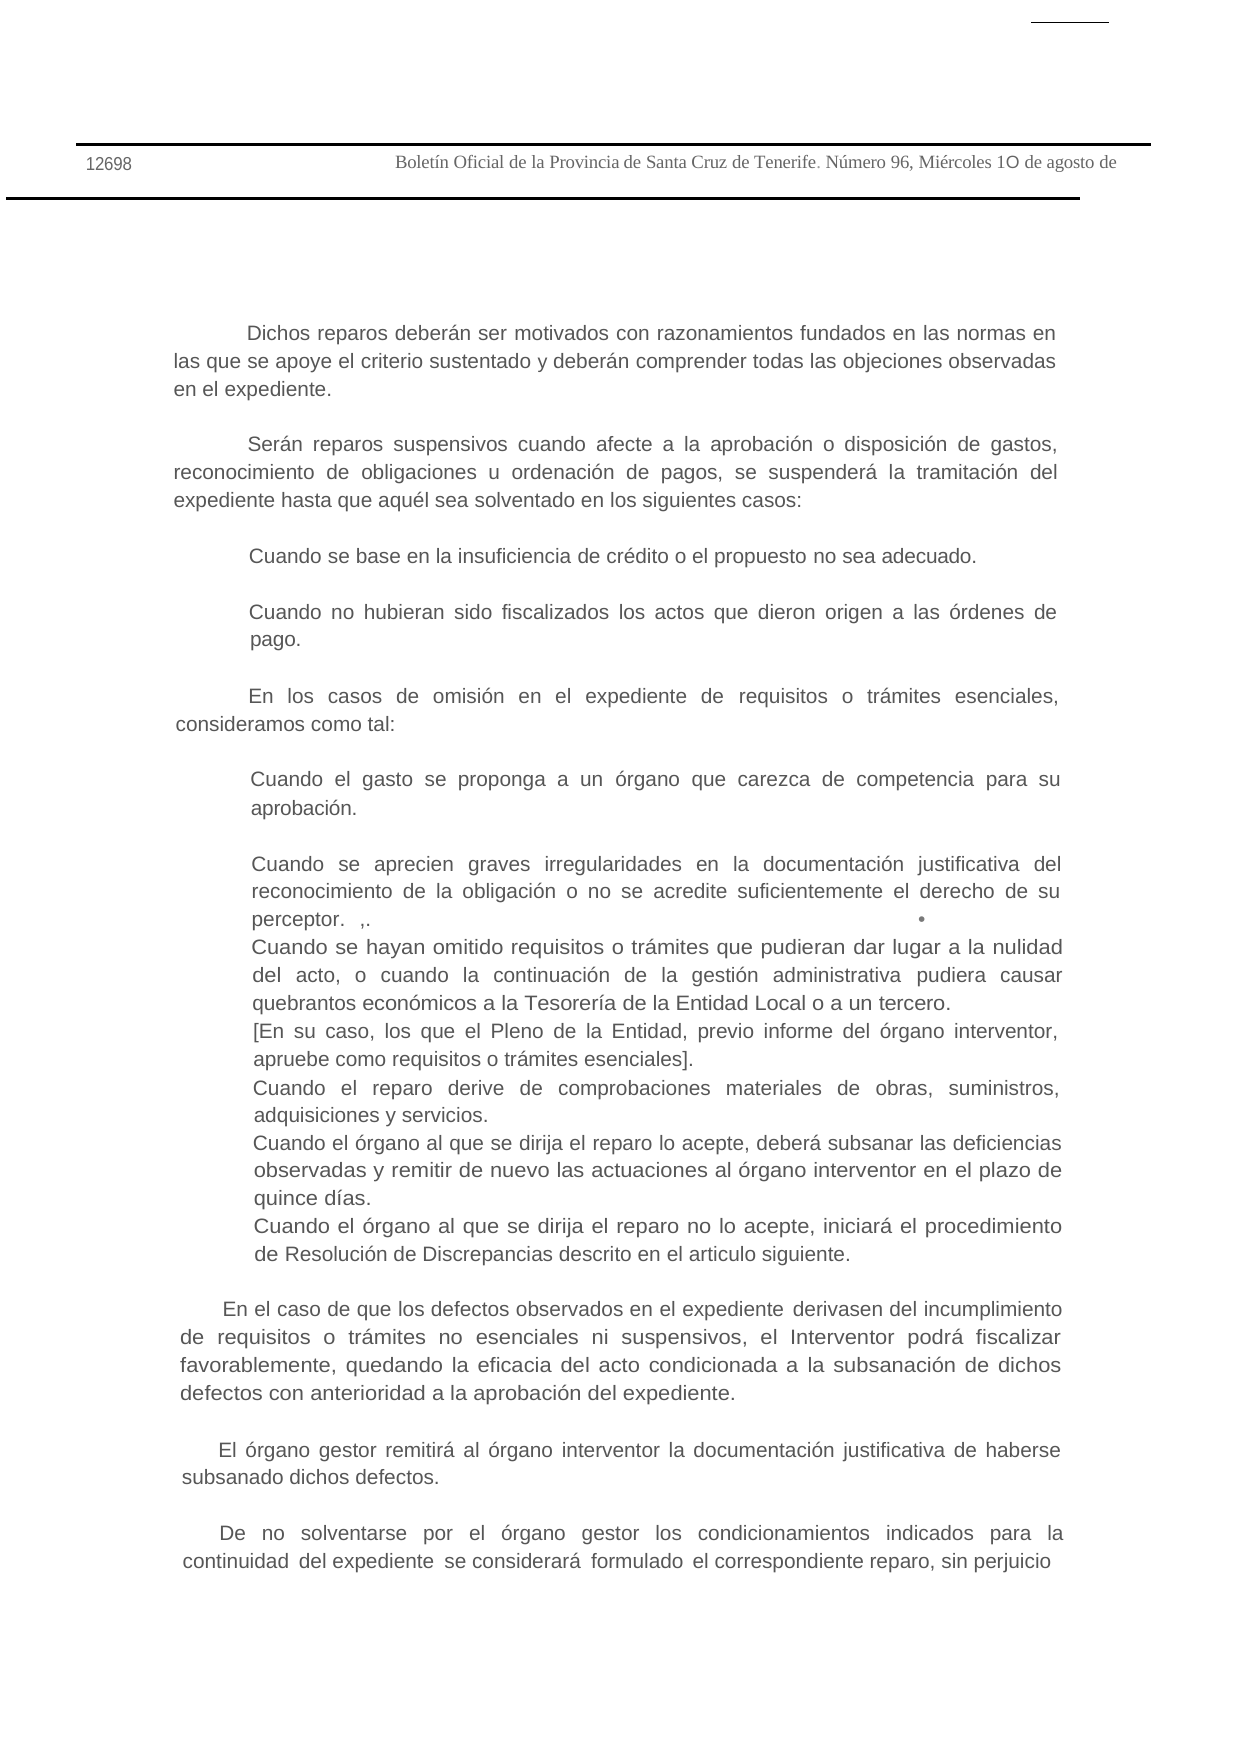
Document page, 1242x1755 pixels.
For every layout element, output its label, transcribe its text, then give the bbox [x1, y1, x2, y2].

text Dichos reparos deberán ser motivados con razonamientos fundados en las normas en las que se apoye el criterio sustentado y deberán comprender todas las objeciones observadas en el expediente. [173, 321, 1057, 401]
text De no solventarse por el órgano gestor los condicionamientos indicados para la continuidad del expediente se considerará formulado el correspondiente reparo, sin perjuicio [182, 1521, 1065, 1573]
text [En su caso, los que el Pleno de la Entidad, previo informe del órgano interventor, apruebe como requisitos o trámites esenciales]. [253, 1019, 1060, 1071]
text Cuando no hubieran sido fiscalizados los actos que dieron origen a las órdenes de pago. [249, 600, 1058, 651]
text Cuando se base en la insuficiencia de crédito o el propuesto no sea adecuado. [249, 543, 1229, 567]
text Cuando el reparo derive de comprobaciones materiales de obras, suministros, adquisiciones y servicios. [253, 1076, 1061, 1127]
text En el caso de que los defectos observados en el expediente derivasen del incumplimiento de requisitos o trámites no esenciales ni suspensivos, el Interventor podrá fiscalizar favorablemente, quedando la eficacia del acto condicionada a la subsanación de dichos defectos con anterioridad a la aprobación del expediente. [180, 1297, 1063, 1405]
text Cuando el gasto se proponga a un órgano que carezca de competencia para su aprobación. [250, 767, 1061, 819]
text Cuando el órgano al que se dirija el reparo no lo acepte, iniciará el procedimiento de Resolución de Discrepancias descrito en el articulo siguiente. [253, 1214, 1062, 1265]
text Cuando se hayan omitido requisitos o trámites que pudieran dar lugar a la nulidad del acto, o cuando la continuación de la gestión administrativa pudiera causar quebrantos económicos a la Tesorería de la Entidad Local o a un tercero. [251, 935, 1063, 1015]
text El órgano gestor remitirá al órgano interventor la documentación justificativa de haberse subsanado dichos defectos. [182, 1437, 1062, 1489]
text Cuando se aprecien graves irregularidades en la documentación justificativa del reconocimiento de la obligación o no se acredite suficientemente el derecho de su perceptor. ,. • [251, 851, 1062, 931]
text Cuando el órgano al que se dirija el reparo lo acepte, deberá subsanar las deficiencias observadas y remitir de nuevo las actuaciones al órgano interventor en el plazo de quince días. [253, 1131, 1062, 1210]
text Serán reparos suspensivos cuando afecte a la aprobación o disposición de gastos, reconocimiento de obligaciones u ordenación de pagos, se suspenderá la tramitación del expediente hasta que aquél sea solventado en los siguientes casos: [173, 432, 1058, 512]
text En los casos de omisión en el expediente de requisitos o trámites esenciales, consideramos como tal: [175, 684, 1059, 735]
